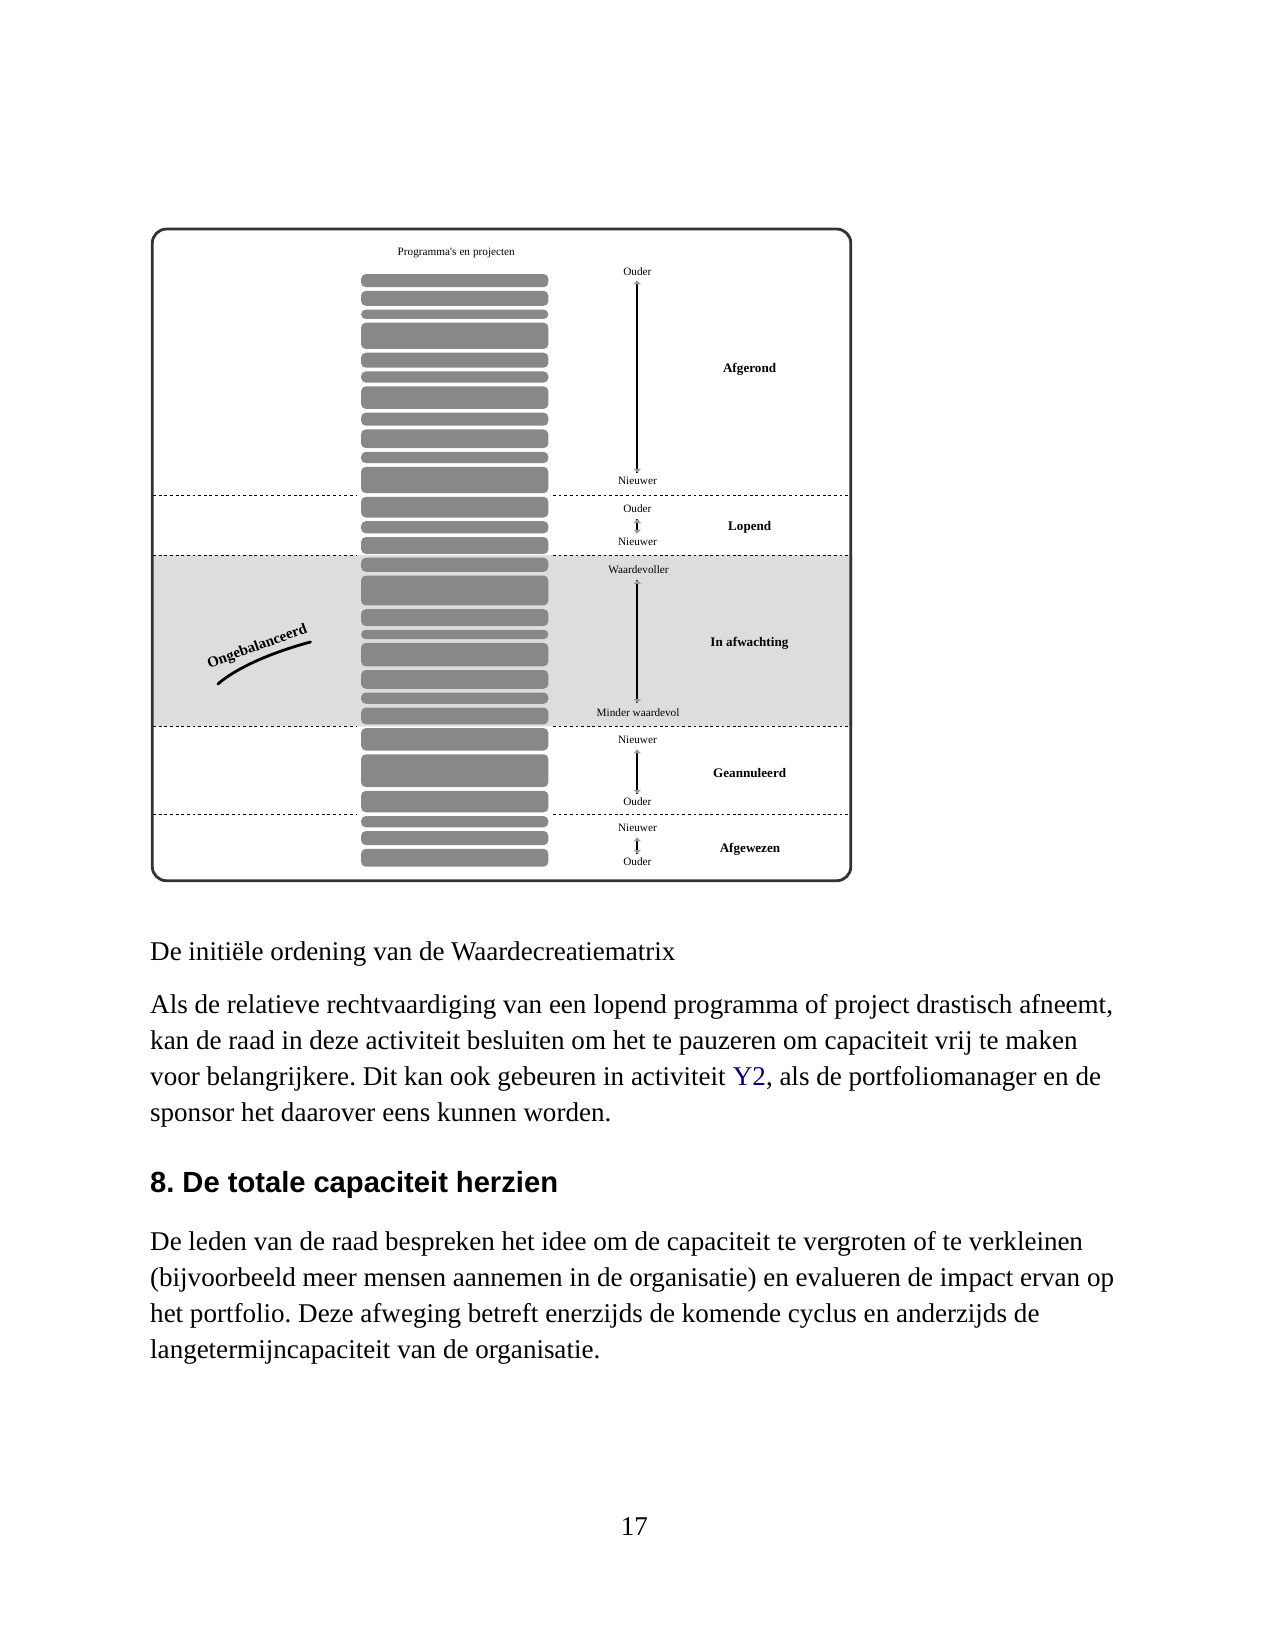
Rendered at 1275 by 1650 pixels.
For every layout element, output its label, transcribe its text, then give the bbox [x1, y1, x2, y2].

text De leden van de raad bespreken het idee om de capaciteit te vergroten of te verkleinen (bijvoorbeeld meer mensen aannemen in de organisatie) en evalueren de impact ervan op het portfolio. Deze afweging betreft enerzijds de komende cyclus en anderzijds de langetermijncapaciteit van de organisatie. [150, 1226, 1125, 1364]
text Als de relatieve rechtvaardiging van een lopend programma of project drastisch afneemt, kan de raad in deze activiteit besluiten om het te pauzeren om capaciteit vrij te maken voor belangrijkere. Dit kan ook gebeuren in activiteit Y2, als de portfoliomanager en de sponsor het daarover eens kunnen worden. [150, 989, 1125, 1127]
text De initiële ordening van de Waardecreatiematrix [150, 935, 1125, 966]
subtitle 8. De totale capaciteit herzien [150, 1166, 1125, 1199]
